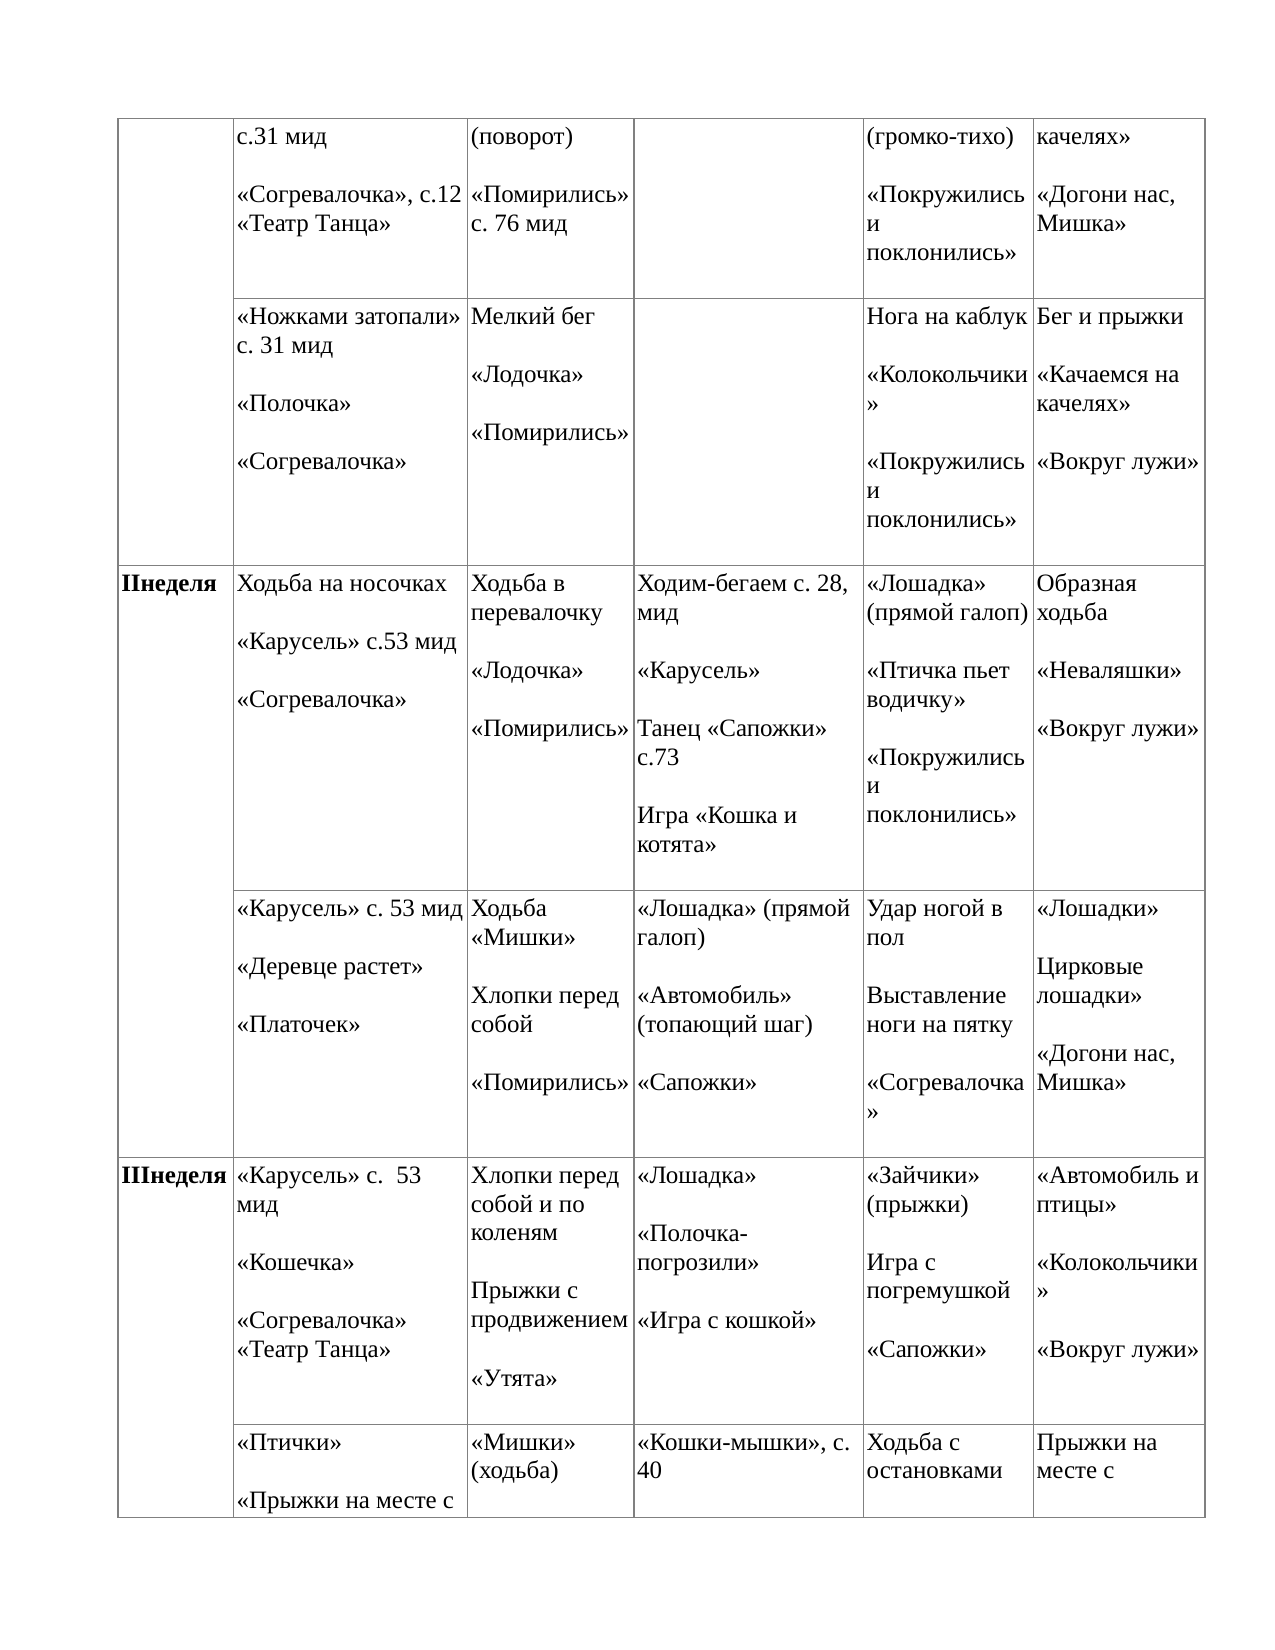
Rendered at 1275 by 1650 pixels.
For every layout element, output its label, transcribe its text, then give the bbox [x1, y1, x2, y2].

table_cell Ходьба в перевалочку «Лодочка» «Помирились» [468, 566, 633, 890]
table_cell «Ножками затопали» с. 31 мид «Полочка» «Согревалочка» [234, 299, 467, 565]
table_cell «Кошки-мышки», с. 40 [635, 1425, 863, 1517]
table_cell «Автомобиль и птицы» «Колокольчики» «Вокруг лужи» [1034, 1158, 1204, 1424]
table_cell Удар ногой в пол Выставление ноги на пятку «Согревалочка» [864, 891, 1033, 1157]
table_cell Хлопки перед собой и по коленям Прыжки с продвижением «Утята» [468, 1158, 633, 1424]
table_cell «Лошадка» (прямой галоп) «Автомобиль» (топающий шаг) «Сапожки» [635, 891, 863, 1157]
table_cell Бег и прыжки «Качаемся на качелях» «Вокруг лужи» [1034, 299, 1204, 565]
table_cell Образная ходьба «Неваляшки» «Вокруг лужи» [1034, 566, 1204, 890]
table_cell «Лошадка» (прямой галоп) «Птичка пьет водичку» «Покружились и поклонились» [864, 566, 1033, 890]
table_cell [635, 299, 863, 565]
table_cell [119, 119, 233, 565]
table_cell Ходьба на носочках «Карусель» с.53 мид «Согревалочка» [234, 566, 467, 890]
table_cell Прыжки на месте с [1034, 1425, 1204, 1517]
table_cell IIIнеделя [119, 1158, 233, 1517]
table_cell (поворот) «Помирились» с. 76 мид [468, 119, 633, 298]
table_cell [635, 119, 863, 298]
table_cell «Лошадка» «Полочка-погрозили» «Игра с кошкой» [635, 1158, 863, 1424]
table_cell «Зайчики» (прыжки) Игра с погремушкой «Сапожки» [864, 1158, 1033, 1424]
table_cell «Карусель» с. 53 мид «Деревце растет» «Платочек» [234, 891, 467, 1157]
table_cell Ходьба «Мишки» Хлопки перед собой «Помирились» [468, 891, 633, 1157]
table_cell «Мишки» (ходьба) [468, 1425, 633, 1517]
table_cell Ходьба с остановками [864, 1425, 1033, 1517]
table_cell Нога на каблук «Колокольчики» «Покружились и поклонились» [864, 299, 1033, 565]
table_cell Ходим-бегаем с. 28, мид «Карусель» Танец «Сапожки» с.73 Игра «Кошка и котята» [635, 566, 863, 890]
table_cell с.31 мид «Согревалочка», с.12 «Театр Танца» [234, 119, 467, 298]
table_cell «Лошадки» Цирковые лошадки» «Догони нас, Мишка» [1034, 891, 1204, 1157]
table_cell Мелкий бег «Лодочка» «Помирились» [468, 299, 633, 565]
table_cell (громко-тихо) «Покружились и поклонились» [864, 119, 1033, 298]
table_cell «Птички» «Прыжки на месте с [234, 1425, 467, 1517]
table_cell качелях» «Догони нас, Мишка» [1034, 119, 1204, 298]
table_cell «Карусель» с. 53 мид «Кошечка» «Согревалочка» «Театр Танца» [234, 1158, 467, 1424]
table_cell IIнеделя [119, 566, 233, 1157]
